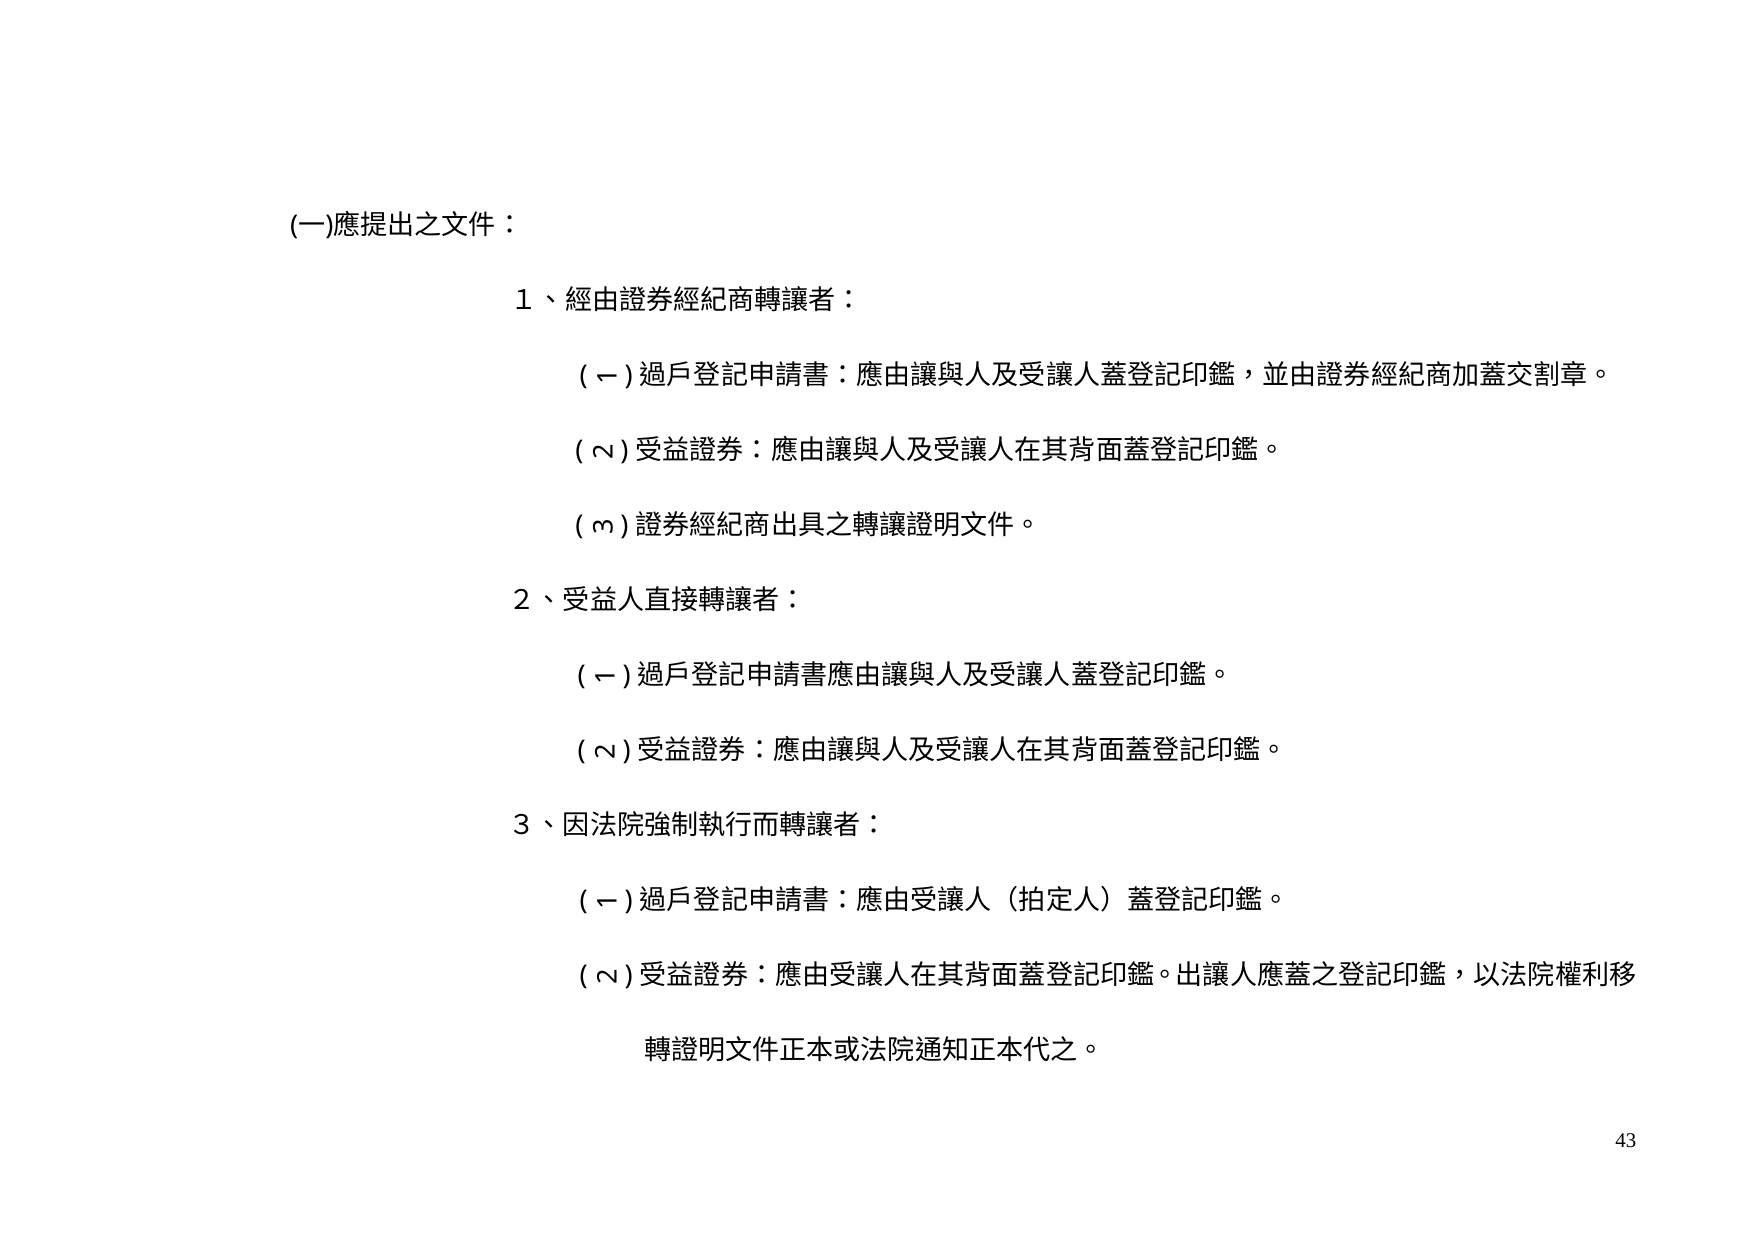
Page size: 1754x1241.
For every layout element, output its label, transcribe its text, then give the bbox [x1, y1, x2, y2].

text ２、受益人直接轉讓者： [427, 560, 1636, 635]
text (2) 受益證券：應由受讓人在其背面蓋登記印鑑。出讓人應蓋之登記印鑑，以法院權利移轉證明文件正本或法院通知正本代之。 [579, 935, 1636, 1085]
text (3) 證券經紀商出具之轉讓證明文件。 [427, 485, 1636, 560]
text (一)應提出之文件： [177, 185, 1636, 260]
text (1) 過戶登記申請書應由讓與人及受讓人蓋登記印鑑。 [427, 635, 1636, 710]
text １、經由證券經紀商轉讓者： [427, 260, 1636, 335]
text ３、因法院強制執行而轉讓者： [427, 785, 1636, 860]
text (1) 過戶登記申請書：應由讓與人及受讓人蓋登記印鑑，並由證券經紀商加蓋交割章。 [579, 335, 1636, 410]
text (1) 過戶登記申請書：應由受讓人（拍定人）蓋登記印鑑。 [427, 860, 1636, 935]
text (2) 受益證券：應由讓與人及受讓人在其背面蓋登記印鑑。 [427, 710, 1636, 785]
text (2) 受益證券：應由讓與人及受讓人在其背面蓋登記印鑑。 [427, 410, 1636, 485]
